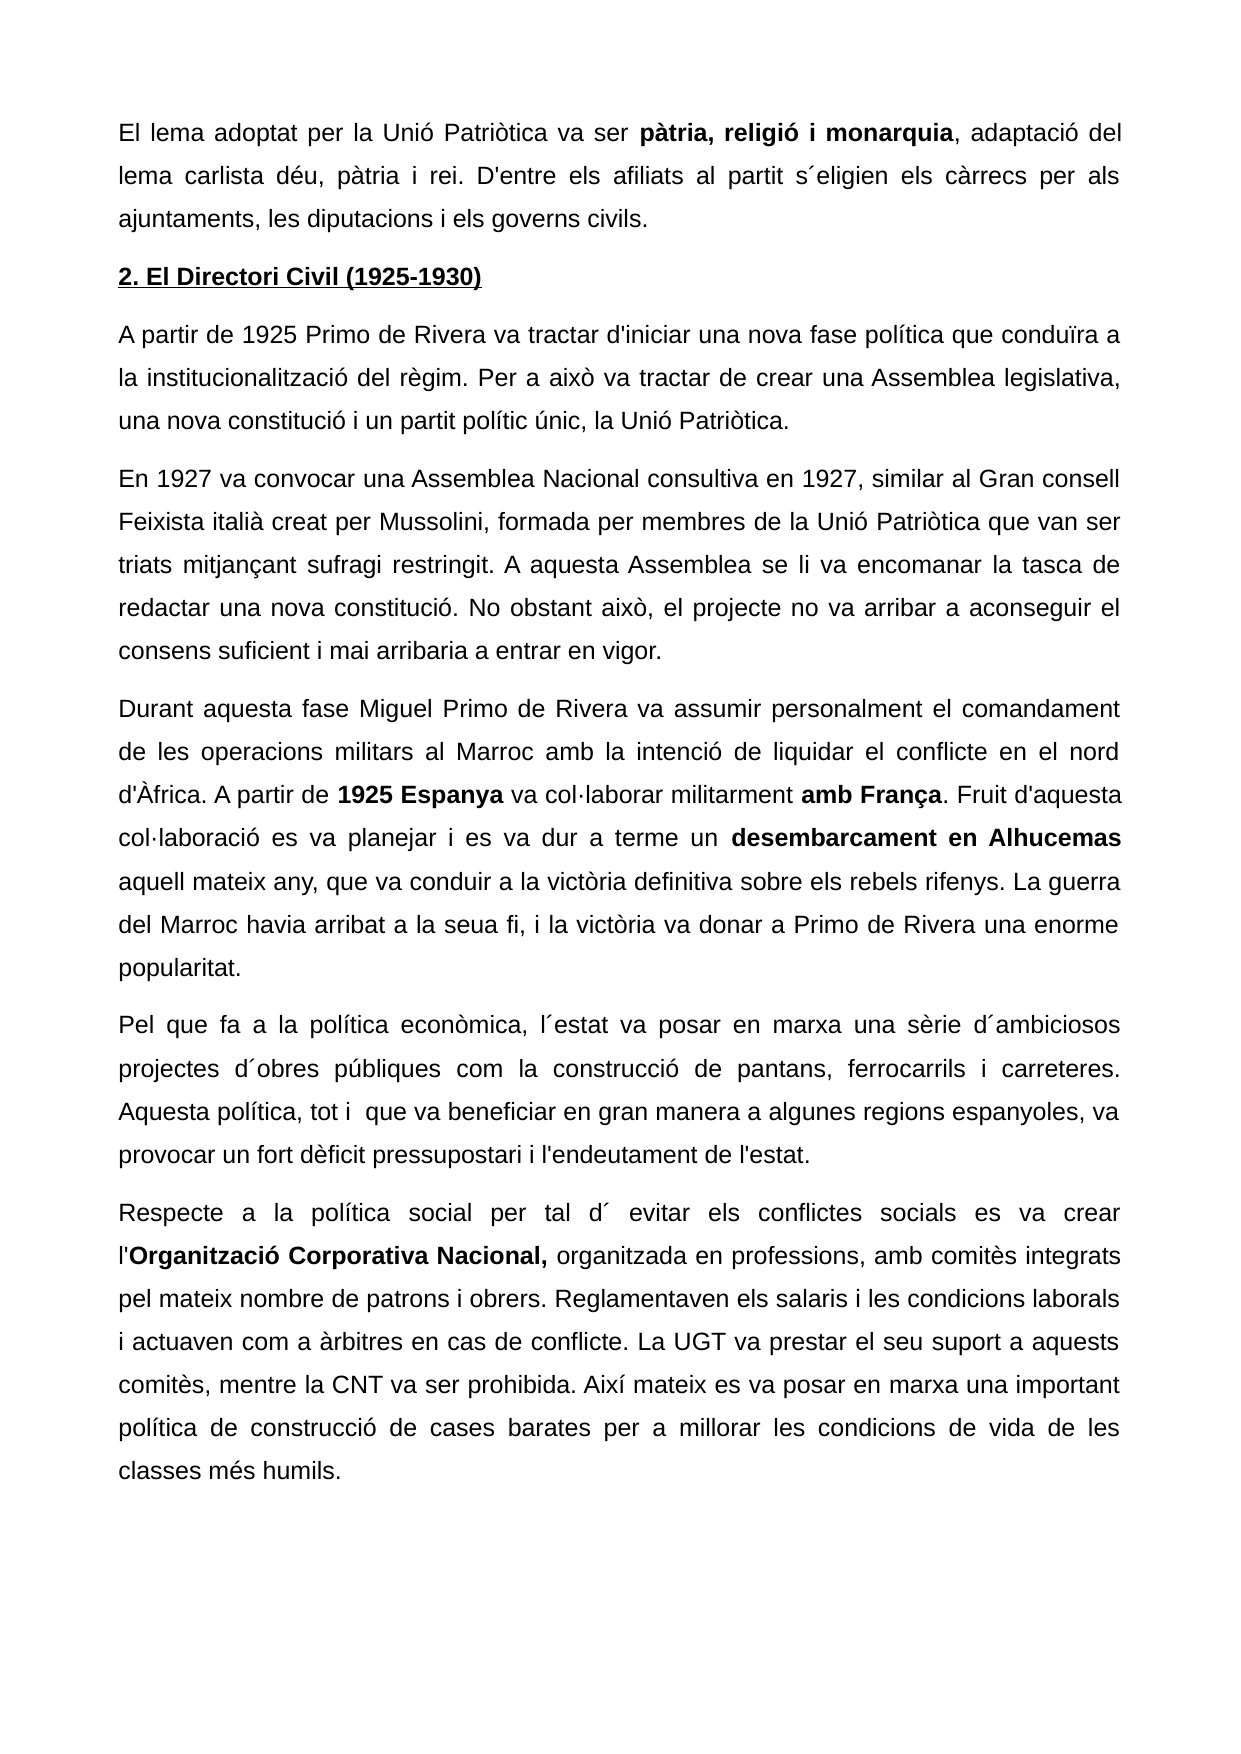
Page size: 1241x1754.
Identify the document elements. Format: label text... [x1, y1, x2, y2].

list 2. El Directori Civil (1925-1930) [83, 262, 1122, 291]
list En 1927 va convocar una Assemblea Nacional consultiva en 1927, similar al Gran consell Feixista italià creat per Mussolini, formada per membres de la Unió Patriòtica que van ser triats mitjançant sufragi restringit. A aquesta Assemblea se li va encomanar la tasca de redactar una nova constitució. No obstant això, el projecte no va arribar a aconseguir el consens suficient i mai arribaria a entrar en vigor. [83, 464, 1122, 665]
list El lema adoptat per la Unió Patriòtica va ser pàtria, religió i monarquia, adaptació del lema carlista déu, pàtria i rei. D'entre els afiliats al partit s´eligien els càrrecs per als ajuntaments, les diputacions i els governs civils. [83, 118, 1122, 233]
text Pel que fa a la política econòmica, l´estat va posar en marxa una sèrie d´ambiciosos projectes d´obres públiques com la construcció de pantans, ferrocarrils i carreteres. Aquesta política, tot i que va beneficiar en gran manera a algunes regions espanyoles, va provocar un fort dèficit pressupostari i l'endeutament de l'estat. [118, 1010, 1122, 1168]
list Durant aquesta fase Miguel Primo de Rivera va assumir personalment el comandament de les operacions militars al Marroc amb la intenció de liquidar el conflicte en el nord d'Àfrica. A partir de 1925 Espanya va col·laborar militarment amb França. Fruit d'aquesta col·laboració es va planejar i es va dur a terme un desembarcament en Alhucemas aquell mateix any, que va conduir a la victòria definitiva sobre els rebels rifenys. La guerra del Marroc havia arribat a la seua fi, i la victòria va donar a Primo de Rivera una enorme popularitat. [118, 694, 1122, 981]
list A partir de 1925 Primo de Rivera va tractar d'iniciar una nova fase política que conduïra a la institucionalització del règim. Per a això va tractar de crear una Assemblea legislativa, una nova constitució i un partit polític únic, la Unió Patriòtica. [83, 320, 1122, 435]
text Respecte a la política social per tal d´ evitar els conflictes socials es va crear l'Organització Corporativa Nacional, organitzada en professions, amb comitès integrats pel mateix nombre de patrons i obrers. Reglamentaven els salaris i les condicions laborals i actuaven com a àrbitres en cas de conflicte. La UGT va prestar el seu suport a aquests comitès, mentre la CNT va ser prohibida. Així mateix es va posar en marxa una important política de construcció de cases barates per a millorar les condicions de vida de les classes més humils. [118, 1197, 1122, 1485]
